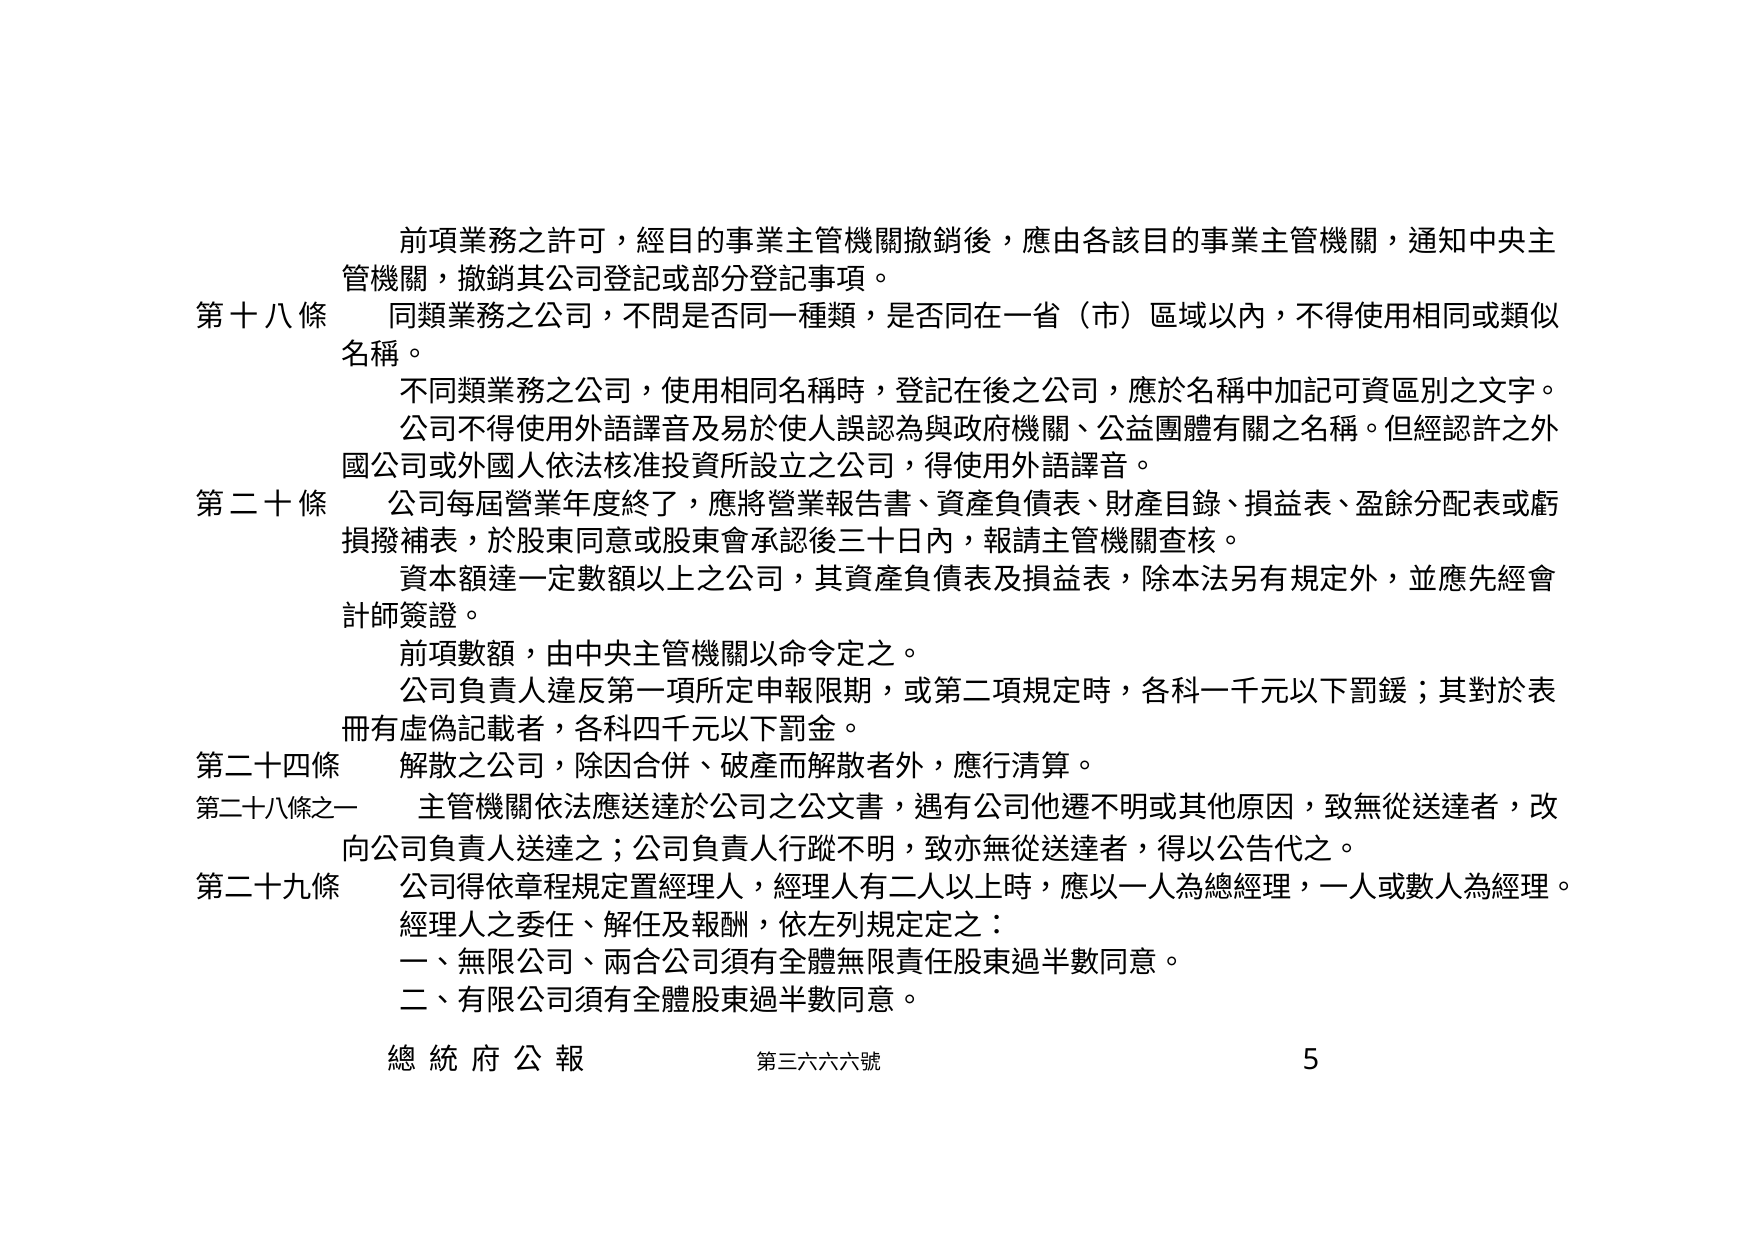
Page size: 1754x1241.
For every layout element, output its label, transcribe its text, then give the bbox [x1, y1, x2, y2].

text 第二十九條 公司得依章程規定置經理人，經理人有二人以上時，應以一人為總經理，一人或數人為經理。 [195, 867, 1559, 905]
text 一、無限公司、兩合公司須有全體無限責任股東過半數同意。 [399, 942, 1559, 980]
text 第十八條 同類業務之公司，不問是否同一種類，是否同在一省（市）區域以內，不得使用相同或類似名稱。 [195, 297, 1559, 372]
text 不同類業務之公司，使用相同名稱時，登記在後之公司，應於名稱中加記可資區別之文字。 [341, 372, 1559, 409]
text 前項業務之許可，經目的事業主管機關撤銷後，應由各該目的事業主管機關，通知中央主管機關，撤銷其公司登記或部分登記事項。 [341, 222, 1559, 297]
text 公司負責人違反第一項所定申報限期，或第二項規定時，各科一千元以下罰鍰；其對於表冊有虛偽記載者，各科四千元以下罰金。 [341, 672, 1559, 747]
text 前項數額，由中央主管機關以命令定之。 [341, 634, 1559, 672]
text 資本額達一定數額以上之公司，其資產負債表及損益表，除本法另有規定外，並應先經會計師簽證。 [341, 559, 1559, 634]
text 第二十條 公司每屆營業年度終了，應將營業報告書、資產負債表、財產目錄、損益表、盈餘分配表或虧損撥補表，於股東同意或股東會承認後三十日內，報請主管機關查核。 [195, 484, 1559, 559]
text 第二十四條 解散之公司，除因合併、破產而解散者外，應行清算。 [195, 747, 1559, 784]
text 公司不得使用外語譯音及易於使人誤認為與政府機關、公益團體有關之名稱。但經認許之外國公司或外國人依法核准投資所設立之公司，得使用外語譯音。 [341, 409, 1559, 484]
text 經理人之委任、解任及報酬，依左列規定定之： [341, 905, 1559, 942]
text 第二十八條之一 主管機關依法應送達於公司之公文書，遇有公司他遷不明或其他原因，致無從送達者，改向公司負責人送達之；公司負責人行蹤不明，致亦無從送達者，得以公告代之。 [195, 784, 1559, 867]
text 二、有限公司須有全體股東過半數同意。 [399, 980, 1559, 1017]
